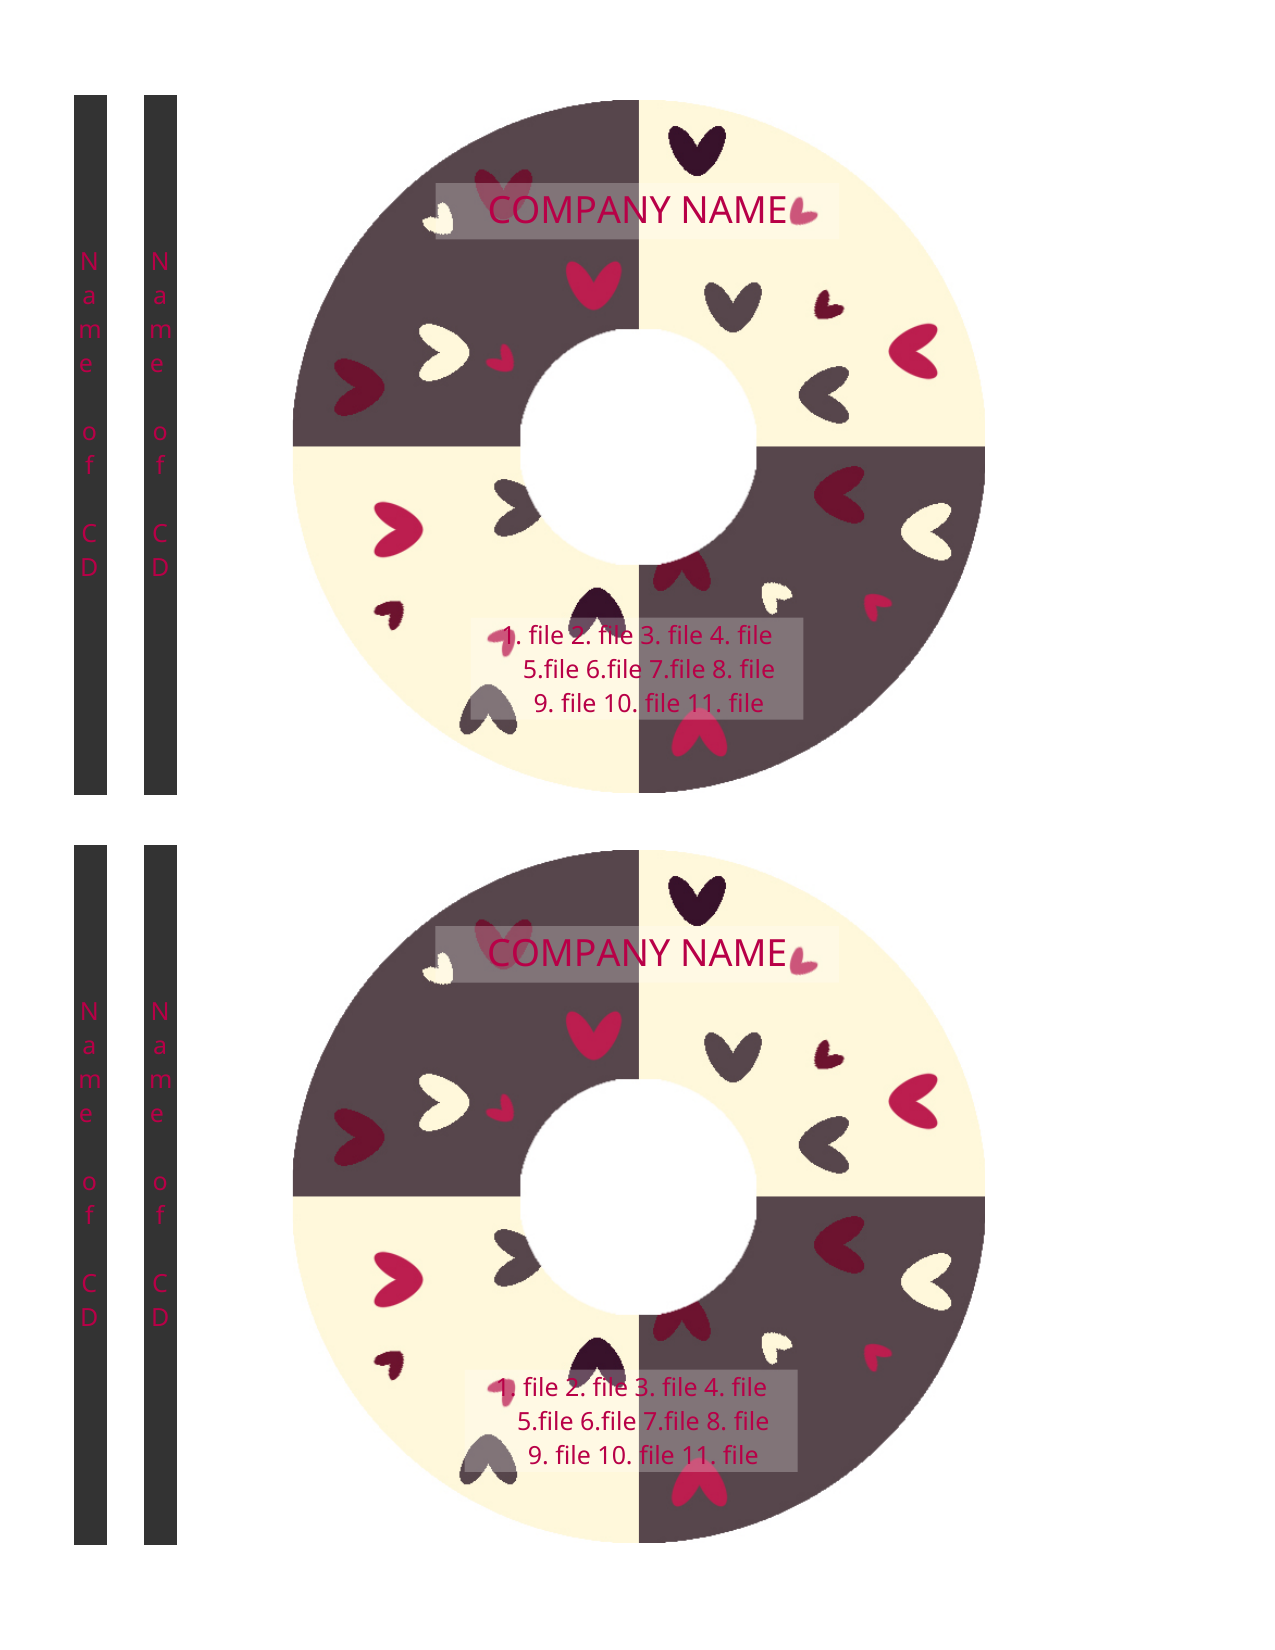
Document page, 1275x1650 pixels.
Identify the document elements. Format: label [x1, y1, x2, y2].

table_cell [144, 845, 177, 1545]
table_cell [287, 795, 991, 844]
table_cell [74, 845, 107, 1545]
table_header [287, 95, 991, 792]
table_cell [144, 795, 177, 844]
table_cell [178, 795, 287, 844]
table_cell [287, 845, 991, 1542]
table_cell [107, 795, 144, 844]
table_header [144, 95, 177, 795]
table_cell [74, 795, 107, 844]
table_cell [178, 845, 287, 1545]
table_header [74, 95, 107, 795]
table_cell [107, 845, 144, 1545]
picture [292, 100, 985, 793]
table_header [178, 95, 287, 795]
picture [292, 850, 985, 1543]
table_header [107, 95, 144, 795]
